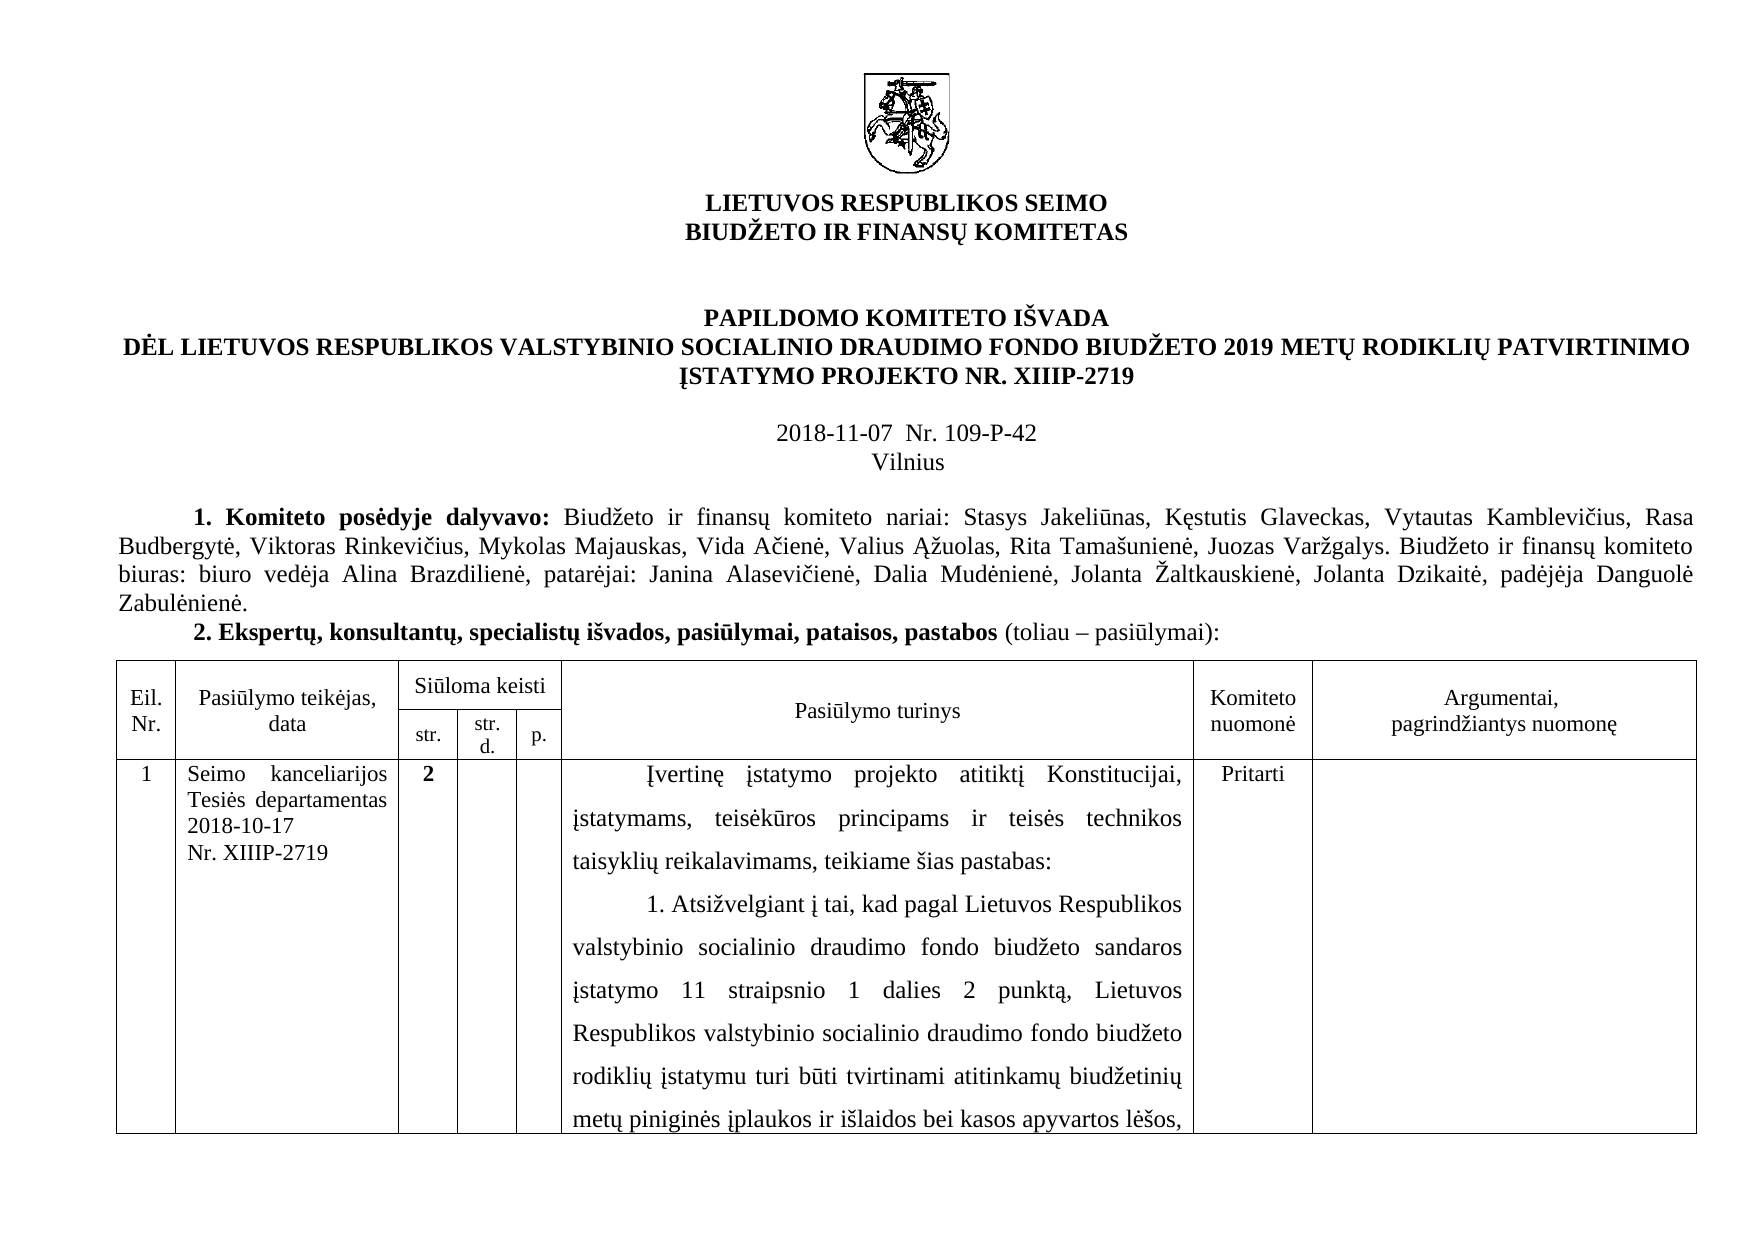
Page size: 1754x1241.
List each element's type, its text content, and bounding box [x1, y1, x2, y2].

text Vilnius [118, 447, 1698, 476]
text PAPILDOMO KOMITETO IŠVADA [118, 303, 1695, 332]
table_header Komiteto nuomonė [1194, 661, 1312, 758]
table_header Siūloma keisti [399, 661, 561, 709]
table_header Pasiūlymo teikėjas, data [176, 661, 398, 758]
table_cell 1 [117, 760, 175, 1133]
table_cell Seimo kanceliarijos Tesiės departamentas 2018-10-17 Nr. XIIIP-2719 [176, 760, 398, 1133]
table_cell str. d. [458, 710, 516, 758]
table_header Argumentai, pagrindžiantys nuomonę [1313, 661, 1696, 758]
table_cell [1313, 760, 1696, 1133]
table_header Eil. Nr. [117, 661, 175, 758]
table_cell [517, 760, 561, 1133]
table_cell p. [517, 710, 561, 758]
text Biudžeto ir finansų komitetas [118, 217, 1695, 246]
text 2. Ekspertų, konsultantų, specialistų išvados, pasiūlymai, pataisos, pastabos (toliau – pasiūlymai): [118, 617, 1695, 646]
table_header Pasiūlymo turinys [562, 661, 1193, 758]
text DĖL LIETUVOS RESPUBLIKOS VALSTYBINIO SOCIALINIO DRAUDIMO FONDO BIUDŽETO 2019 METŲ RODIKLIŲ PATVIRTINIMO ĮSTATYMO PROJEKTO NR. XIIIP-2719 [118, 332, 1695, 389]
table_cell str. [399, 710, 457, 758]
text 1. Komiteto posėdyje dalyvavo: Biudžeto ir finansų komiteto nariai: Stasys Jakeliūnas, Kęstutis Glaveckas, Vytautas Kamblevičius, Rasa Budbergytė, Viktoras Rinkevičius, Mykolas Majauskas, Vida Ačienė, Valius Ąžuolas, Rita Tamašunienė, Juozas Varžgalys. Biudžeto ir finansų komiteto biuras: biuro vedėja Alina Brazdilienė, patarėjai: Janina Alasevičienė, Dalia Mudėnienė, Jolanta Žaltkauskienė, Jolanta Dzikaitė, padėjėja Danguolė Zabulėnienė. [118, 502, 1695, 617]
text 2018-11-07 Nr. 109-P-42 [118, 418, 1695, 447]
table_cell Įvertinę įstatymo projekto atitiktį Konstitucijai, įstatymams, teisėkūros principams ir teisės technikos taisyklių reikalavimams, teikiame šias pastabas: 1. Atsižvelgiant į tai, kad pagal Lietuvos Respublikos valstybinio socialinio draudimo fondo biudžeto sandaros įstatymo 11 straipsnio 1 dalies 2 punktą, Lietuvos Respublikos valstybinio socialinio draudimo fondo biudžeto rodiklių įstatymu turi būti tvirtinami atitinkamų biudžetinių metų piniginės įplaukos ir išlaidos bei kasos apyvartos lėšos, [562, 760, 1193, 1133]
text LIETUVOS RESPUBLIKOS SEIMO [118, 188, 1695, 217]
table_cell [458, 760, 516, 1133]
table_cell 2 [399, 760, 457, 1133]
table_cell Pritarti [1194, 760, 1312, 1133]
